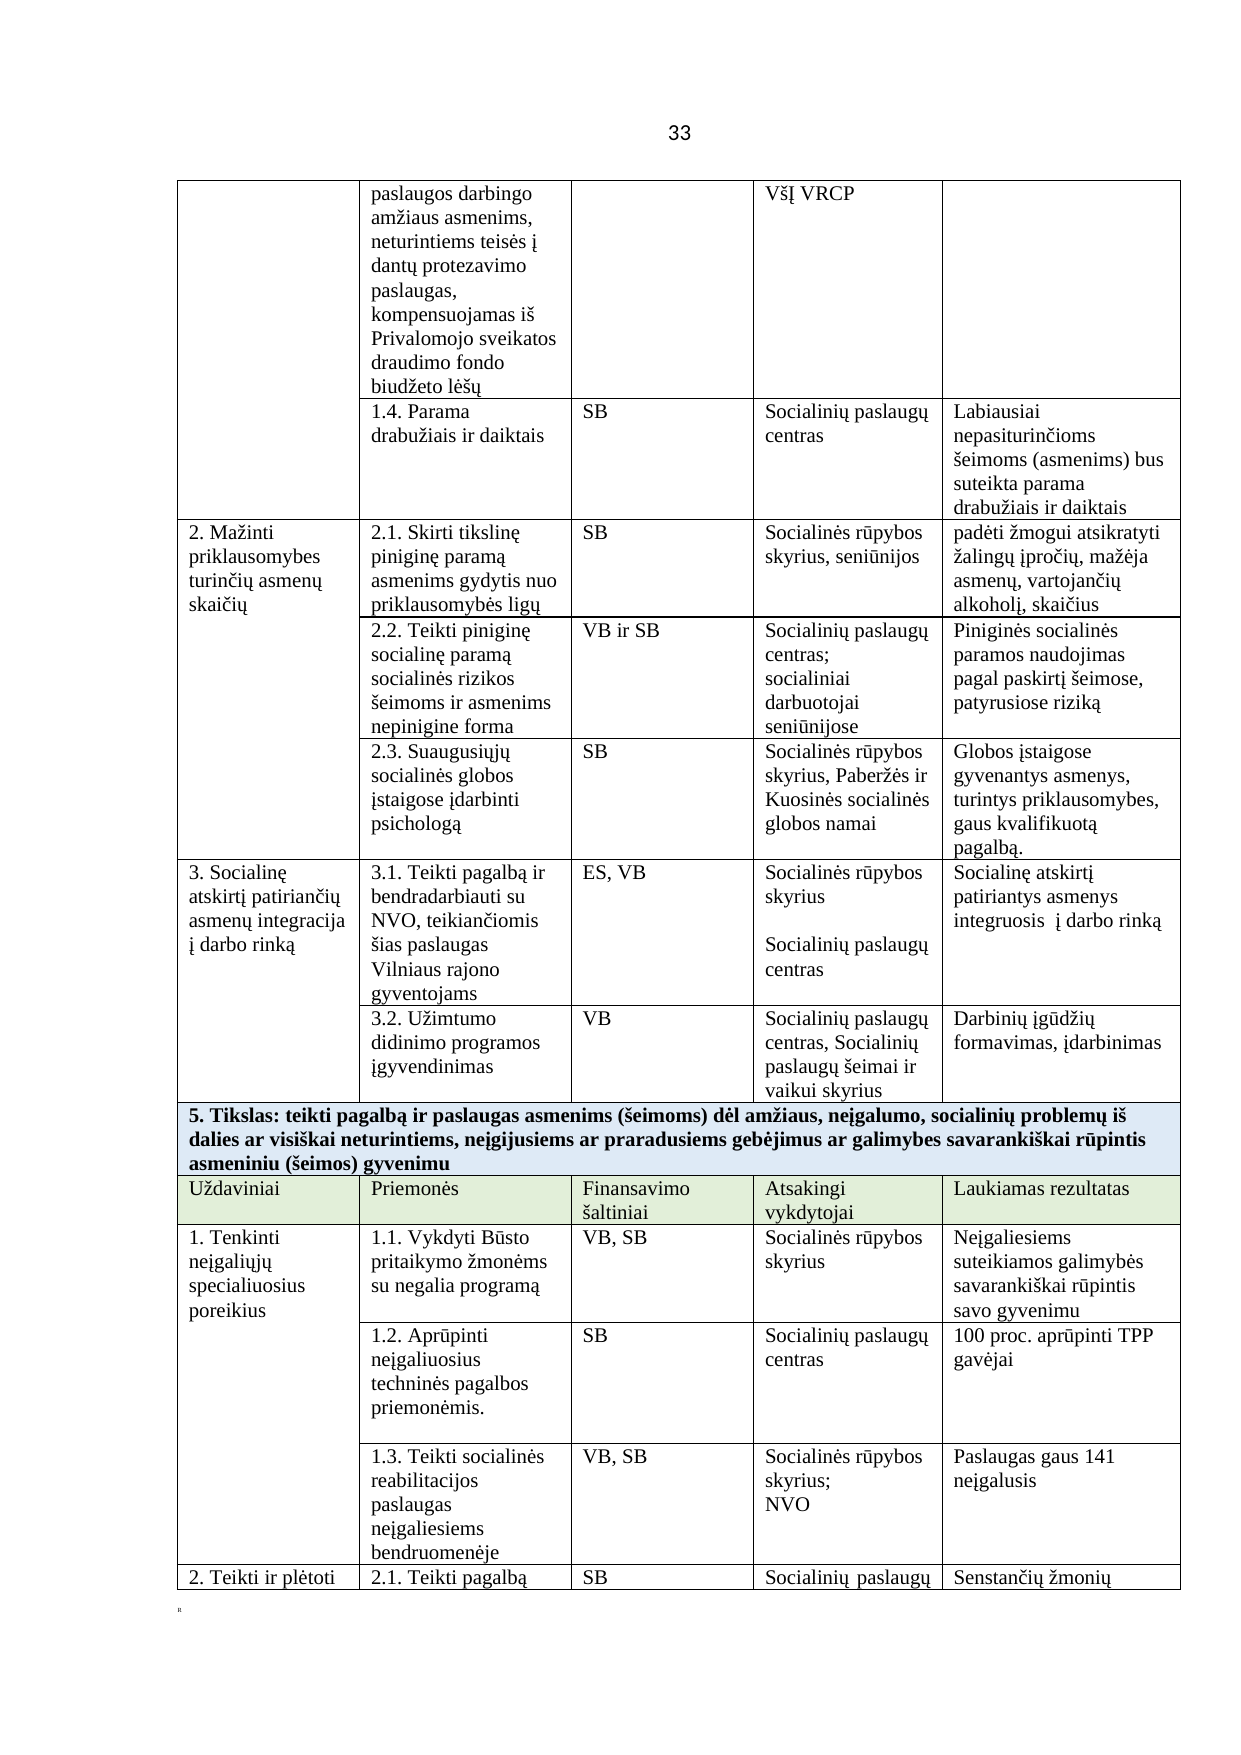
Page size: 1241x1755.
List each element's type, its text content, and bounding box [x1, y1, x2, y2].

table_cell Priemonės [360, 1176, 571, 1224]
table_cell SB [572, 1565, 753, 1589]
table_cell paslaugos darbingo amžiaus asmenims, neturintiems teisės į dantų protezavimo paslaugas, kompensuojamas iš Privalomojo sveikatos draudimo fondo biudžeto lėšų [360, 181, 571, 398]
table_cell VB ir SB [572, 618, 753, 738]
table_cell Atsakingi vykdytojai [754, 1176, 942, 1224]
table_cell Socialinę atskirtį patiriantys asmenys integruosis į darbo rinką [943, 860, 1180, 1004]
table_cell SB [572, 520, 753, 616]
table_cell SB [572, 1323, 753, 1443]
table_cell Socialinės rūpybos skyrius; NVO [754, 1444, 942, 1564]
table_cell Paslaugas gaus 141 neįgalusis [943, 1444, 1180, 1564]
table_cell 1.1. Vykdyti Būsto pritaikymo žmonėms su negalia programą [360, 1225, 571, 1322]
table_cell Socialinės rūpybos skyrius [754, 1225, 942, 1322]
table_cell [572, 181, 753, 398]
table_cell 3.2. Užimtumo didinimo programos įgyvendinimas [360, 1006, 571, 1102]
table_cell VB, SB [572, 1444, 753, 1564]
table_cell [178, 181, 359, 519]
table_cell Neįgaliesiems suteikiamos galimybės savarankiškai rūpintis savo gyvenimu [943, 1225, 1180, 1322]
table_cell Finansavimo šaltiniai [572, 1176, 753, 1224]
table_cell [943, 181, 1180, 398]
table_cell Socialinių paslaugų centras; socialiniai darbuotojai seniūnijose [754, 618, 942, 738]
table_cell Globos įstaigose gyvenantys asmenys, turintys priklausomybes, gaus kvalifikuotą pagalbą. [943, 739, 1180, 859]
table_cell Labiausiai nepasiturinčioms šeimoms (asmenims) bus suteikta parama drabužiais ir daiktais [943, 399, 1180, 519]
table_cell 2.3. Suaugusiųjų socialinės globos įstaigose įdarbinti psichologą [360, 739, 571, 859]
table_cell Socialinių paslaugų centras [754, 399, 942, 519]
table_cell Piniginės socialinės paramos naudojimas pagal paskirtį šeimose, patyrusiose riziką [943, 618, 1180, 738]
table_cell Uždaviniai [178, 1176, 359, 1224]
table_cell 1.4. Parama drabužiais ir daiktais [360, 399, 571, 519]
table_cell 2. Teikti ir plėtoti [178, 1565, 359, 1589]
table_cell 1.2. Aprūpinti neįgaliuosius techninės pagalbos priemonėmis. [360, 1323, 571, 1443]
table_cell Darbinių įgūdžių formavimas, įdarbinimas [943, 1006, 1180, 1102]
table_cell 1.3. Teikti socialinės reabilitacijos paslaugas neįgaliesiems bendruomenėje [360, 1444, 571, 1564]
table_cell VB [572, 1006, 753, 1102]
table_cell SB [572, 739, 753, 859]
table_cell 100 proc. aprūpinti TPP gavėjai [943, 1323, 1180, 1443]
table_cell Socialinės rūpybos skyrius Socialinių paslaugų centras [754, 860, 942, 1004]
table_cell Socialinės rūpybos skyrius, Paberžės ir Kuosinės socialinės globos namai [754, 739, 942, 859]
table_cell 3. Socialinę atskirtį patiriančių asmenų integracija į darbo rinką [178, 860, 359, 1102]
table_cell Socialinių paslaugų [754, 1565, 942, 1589]
table_cell 1. Tenkinti neįgaliųjų specialiuosius poreikius [178, 1225, 359, 1564]
table_cell VB, SB [572, 1225, 753, 1322]
table_cell VšĮ VRCP [754, 181, 942, 398]
table_cell Senstančių žmonių [943, 1565, 1180, 1589]
table_cell 2.1. Skirti tikslinę piniginę paramą asmenims gydytis nuo priklausomybės ligų [360, 520, 571, 616]
table_cell Socialinių paslaugų centras, Socialinių paslaugų šeimai ir vaikui skyrius [754, 1006, 942, 1102]
table_cell 3.1. Teikti pagalbą ir bendradarbiauti su NVO, teikiančiomis šias paslaugas Vilniaus rajono gyventojams [360, 860, 571, 1004]
table_cell SB [572, 399, 753, 519]
table_cell padėti žmogui atsikratyti žalingų įpročių, mažėja asmenų, vartojančių alkoholį, skaičius [943, 520, 1180, 616]
table_cell 5. Tikslas: teikti pagalbą ir paslaugas asmenims (šeimoms) dėl amžiaus, neįgalumo, socialinių problemų iš dalies ar visiškai neturintiems, neįgijusiems ar praradusiems gebėjimus ar galimybes savarankiškai rūpintis asmeniniu (šeimos) gyvenimu [178, 1103, 1180, 1175]
table_cell 2.1. Teikti pagalbą [360, 1565, 571, 1589]
table_cell Laukiamas rezultatas [943, 1176, 1180, 1224]
table_cell 2.2. Teikti piniginę socialinę paramą socialinės rizikos šeimoms ir asmenims nepinigine forma [360, 618, 571, 738]
table_cell Socialinių paslaugų centras [754, 1323, 942, 1443]
table_cell 2. Mažinti priklausomybes turinčių asmenų skaičių [178, 520, 359, 859]
table_cell ES, VB [572, 860, 753, 1004]
table_cell Socialinės rūpybos skyrius, seniūnijos [754, 520, 942, 616]
